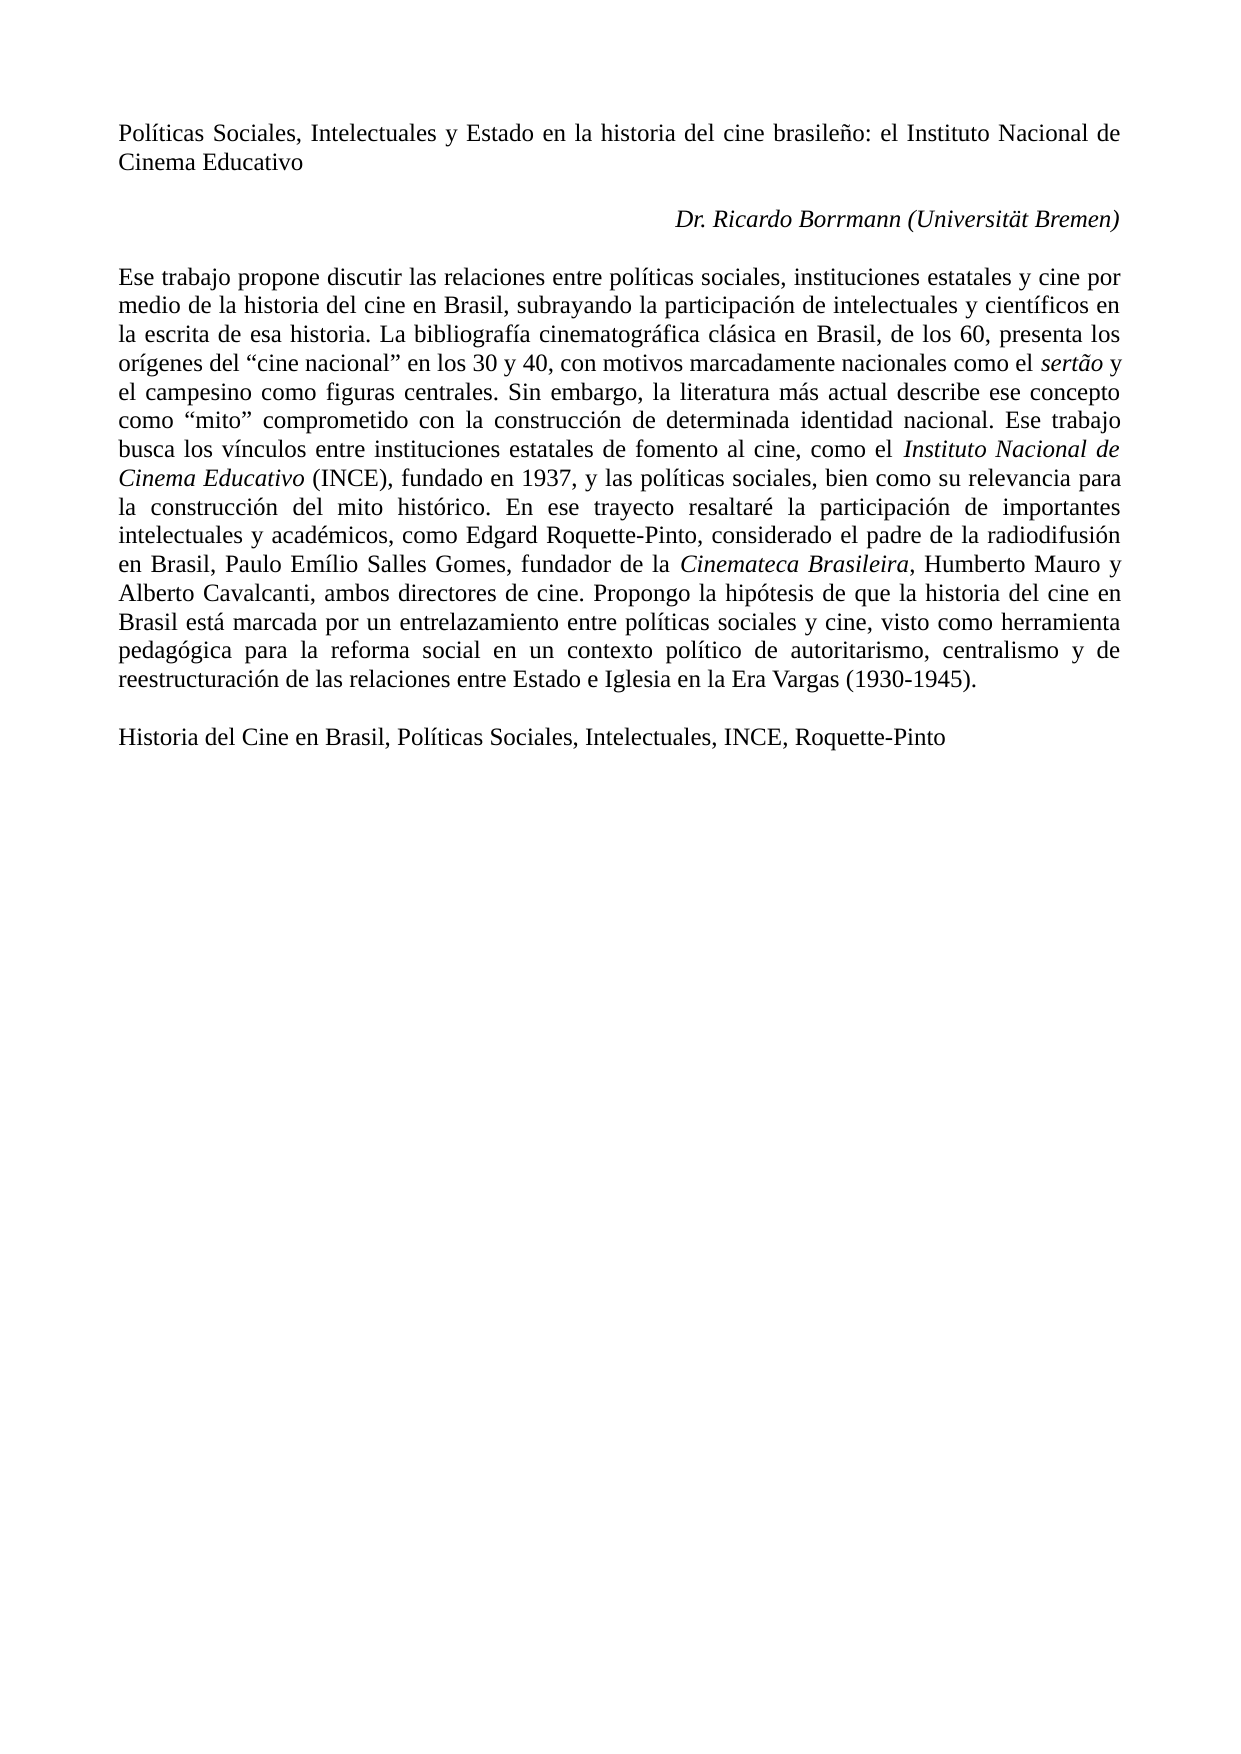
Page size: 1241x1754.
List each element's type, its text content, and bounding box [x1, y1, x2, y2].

text Dr. Ricardo Borrmann (Universität Bremen) [118, 204, 1122, 233]
text Historia del Cine en Brasil, Políticas Sociales, Intelectuales, INCE, Roquette-Pinto [118, 722, 1122, 751]
text Políticas Sociales, Intelectuales y Estado en la historia del cine brasileño: el Instituto Nacional de Cinema Educativo [118, 118, 1122, 176]
text Ese trabajo propone discutir las relaciones entre políticas sociales, instituciones estatales y cine por medio de la historia del cine en Brasil, subrayando la participación de intelectuales y científicos en la escrita de esa historia. La bibliografía cinematográfica clásica en Brasil, de los 60, presenta los orígenes del “cine nacional” en los 30 y 40, con motivos marcadamente nacionales como el sertão y el campesino como figuras centrales. Sin embargo, la literatura más actual describe ese concepto como “mito” comprometido con la construcción de determinada identidad nacional. Ese trabajo busca los vínculos entre instituciones estatales de fomento al cine, como el Instituto Nacional de Cinema Educativo (INCE), fundado en 1937, y las políticas sociales, bien como su relevancia para la construcción del mito histórico. En ese trayecto resaltaré la participación de importantes intelectuales y académicos, como Edgard Roquette-Pinto, considerado el padre de la radiodifusión en Brasil, Paulo Emílio Salles Gomes, fundador de la Cinemateca Brasileira, Humberto Mauro y Alberto Cavalcanti, ambos directores de cine. Propongo la hipótesis de que la historia del cine en Brasil está marcada por un entrelazamiento entre políticas sociales y cine, visto como herramienta pedagógica para la reforma social en un contexto político de autoritarismo, centralismo y de reestructuración de las relaciones entre Estado e Iglesia en la Era Vargas (1930-1945). [118, 262, 1122, 693]
